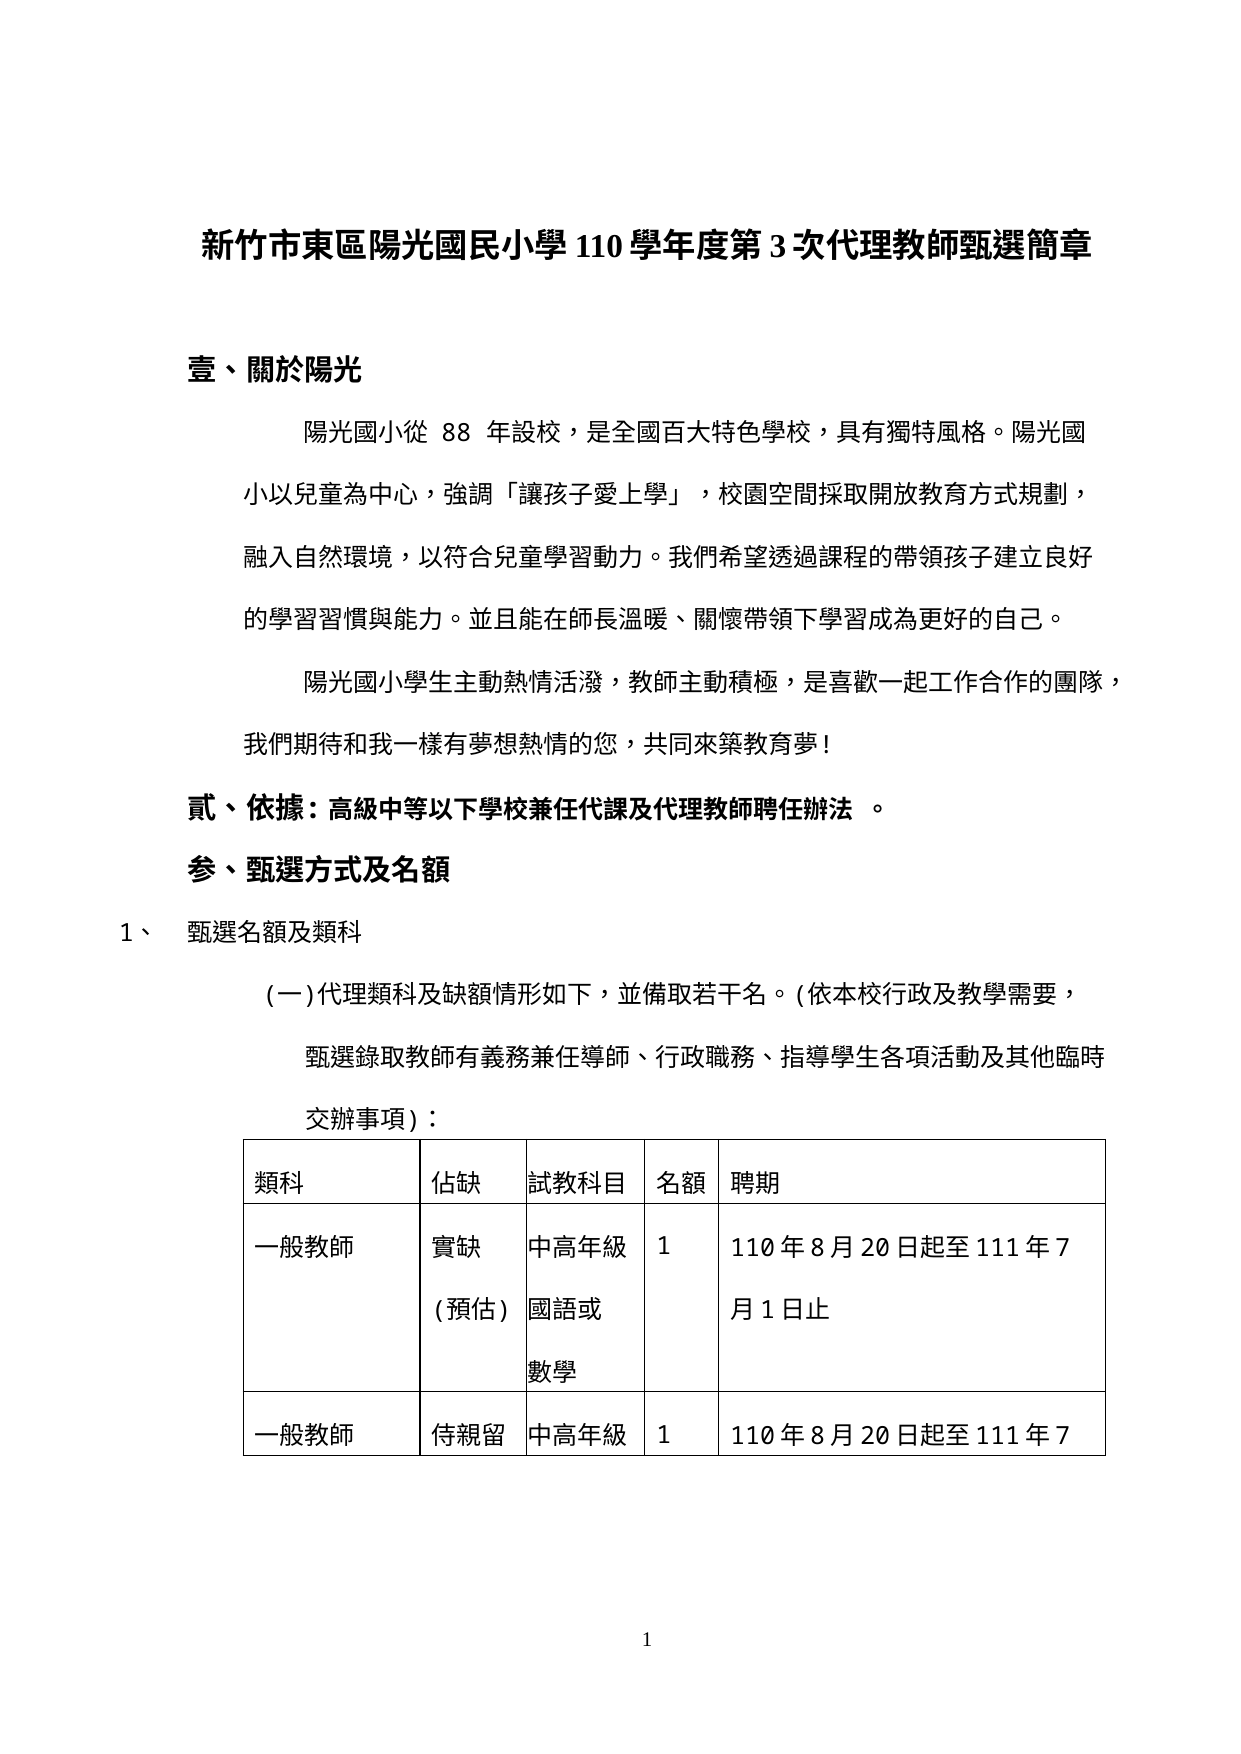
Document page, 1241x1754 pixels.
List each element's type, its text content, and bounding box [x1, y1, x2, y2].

table_cell 一般教師 [244, 1392, 419, 1454]
table_header 試教科目 [527, 1140, 644, 1202]
text 新竹市東區陽光國民小學110學年度第3次代理教師甄選簡章 [187, 201, 1106, 264]
table_header 名額 [645, 1140, 718, 1202]
table_cell 侍親留 [421, 1392, 526, 1454]
table_header 佔缺 [421, 1140, 526, 1202]
table_cell 實缺(預估) [421, 1204, 526, 1391]
table_cell 110年8月20日起至111年7 [719, 1392, 1105, 1454]
list 甄選名額及類科 [119, 889, 1106, 951]
table_header 類科 [244, 1140, 419, 1202]
table_cell 1 [645, 1204, 718, 1391]
text 陽光國小從 88 年設校，是全國百大特色學校，具有獨特風格。陽光國小以兒童為中心，強調「讓孩子愛上學」，校園空間採取開放教育方式規劃，融入自然環境，以符合兒童學習動力。我們希望透過課程的帶領孩子建立良好的學習習慣與能力。並且能在師長溫暖、關懷帶領下學習成為更好的自己。 [244, 389, 1106, 639]
table_cell 1 [645, 1392, 718, 1454]
table_cell 中高年級 [527, 1392, 644, 1454]
text 参、甄選方式及名額 [187, 826, 1106, 889]
text 壹、關於陽光 [187, 326, 1106, 389]
text 貳、依據: 高級中等以下學校兼任代課及代理教師聘任辦法 。 [187, 764, 1106, 826]
text (一)代理類科及缺額情形如下，並備取若干名。(依本校行政及教學需要，甄選錄取教師有義務兼任導師、行政職務、指導學生各項活動及其他臨時交辦事項)： [187, 951, 1106, 1139]
table_cell 中高年級國語或 數學 [527, 1204, 644, 1391]
table_header 聘期 [719, 1140, 1105, 1202]
table_cell 110年8月20日起至111年7月1日止 [719, 1204, 1105, 1391]
text 陽光國小學生主動熱情活潑，教師主動積極，是喜歡一起工作合作的團隊，我們期待和我一樣有夢想熱情的您，共同來築教育夢! [244, 639, 1106, 764]
table_cell 一般教師 [244, 1204, 419, 1391]
